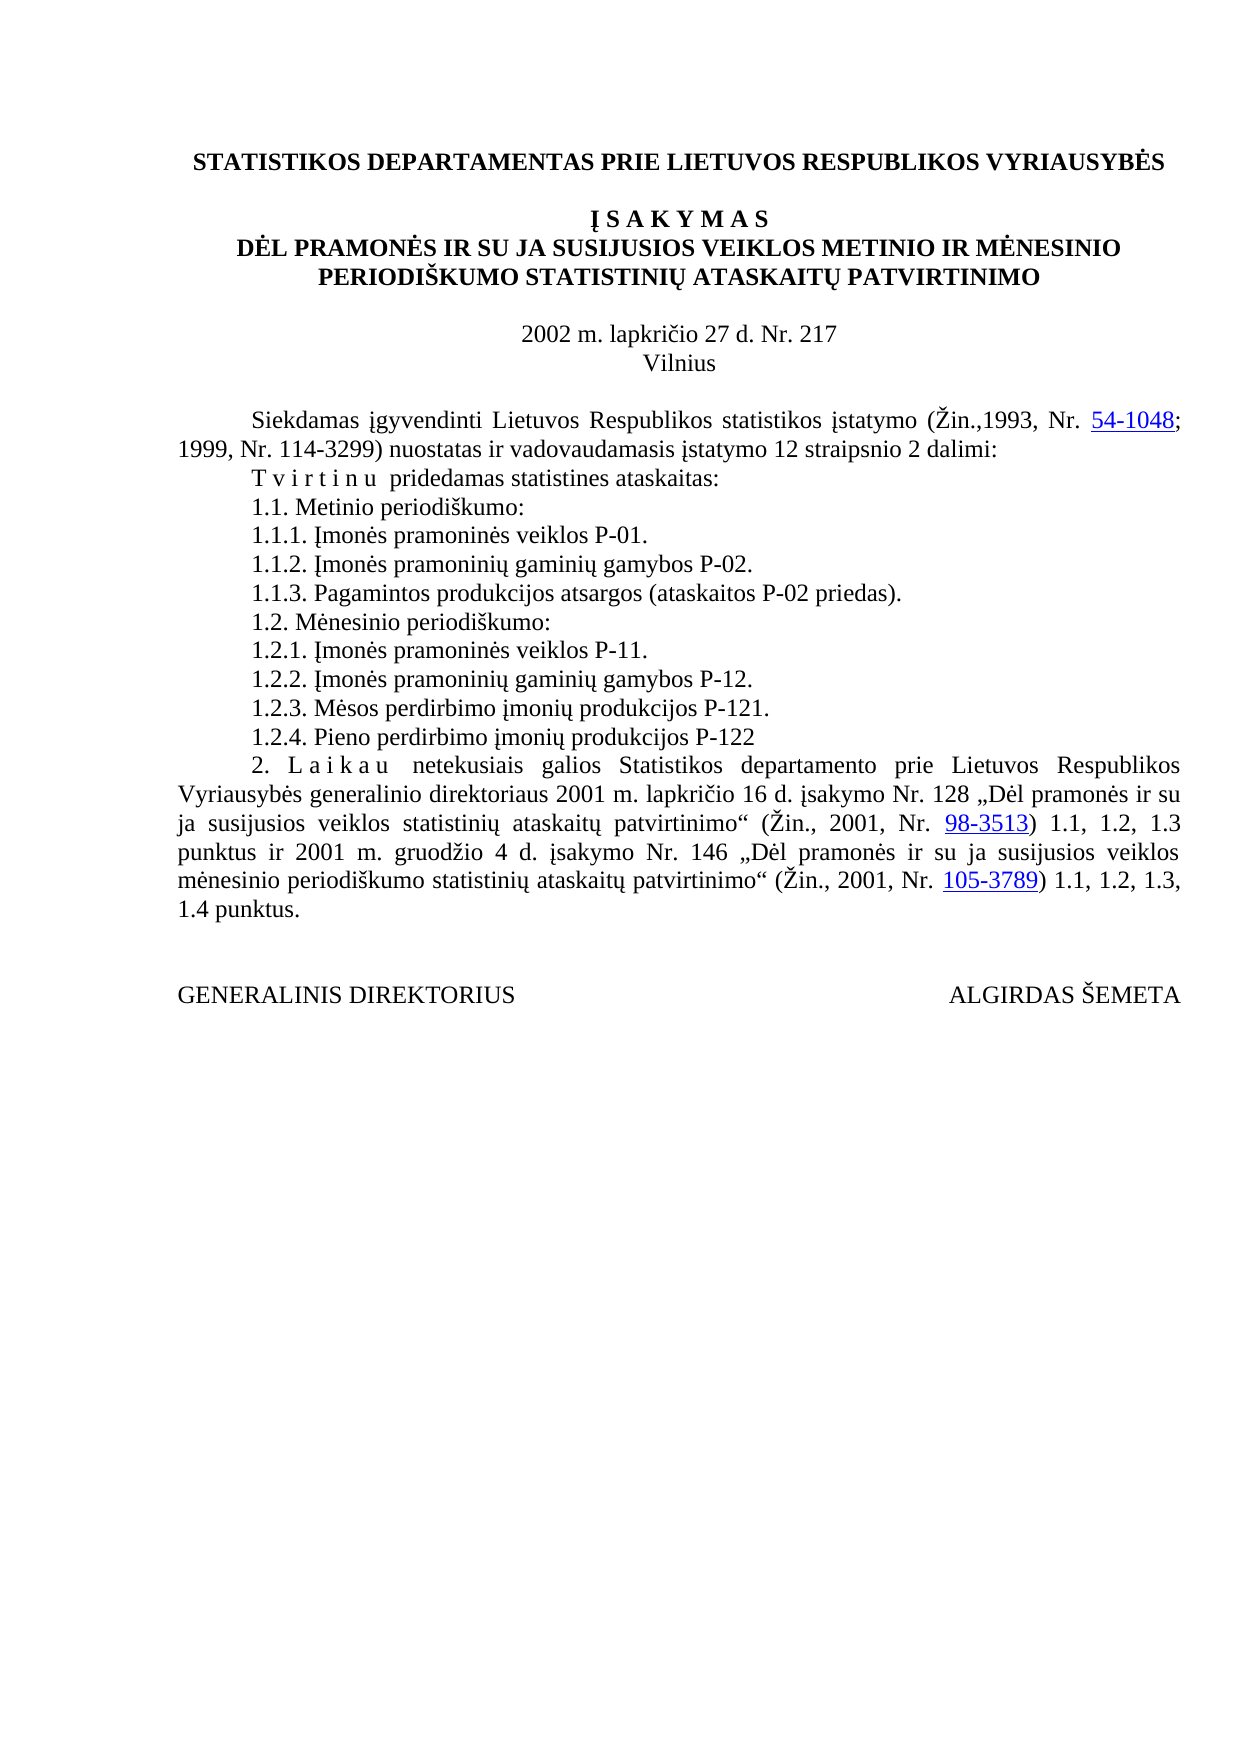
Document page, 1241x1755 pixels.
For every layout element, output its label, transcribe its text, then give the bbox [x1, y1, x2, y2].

text 1.2. Mėnesinio periodiškumo: [177, 607, 1181, 636]
text 1.1.2. Įmonės pramoninių gaminių gamybos P-02. [177, 549, 1181, 578]
text GENERALINIS DIREKTORIUS ALGIRDAS ŠEMETA [177, 981, 1181, 1009]
text Tvirtinu pridedamas statistines ataskaitas: [177, 463, 1181, 492]
text STATISTIKOS DEPARTAMENTAS PRIE LIETUVOS RESPUBLIKOS VYRIAUSYBĖS [177, 147, 1181, 176]
text Vilnius [177, 348, 1181, 377]
text 1.2.4. Pieno perdirbimo įmonių produkcijos P-122 [177, 722, 1181, 751]
text 1.1. Metinio periodiškumo: [177, 492, 1181, 521]
text 2. Laikau netekusiais galios Statistikos departamento prie Lietuvos Respublikos Vyriausybės generalinio direktoriaus 2001 m. lapkričio 16 d. įsakymo Nr. 128 „Dėl pramonės ir su ja susijusios veiklos statistinių ataskaitų patvirtinimo“ (Žin., 2001, Nr. 98-3513) 1.1, 1.2, 1.3 punktus ir 2001 m. gruodžio 4 d. įsakymo Nr. 146 „Dėl pramonės ir su ja susijusios veiklos mėnesinio periodiškumo statistinių ataskaitų patvirtinimo“ (Žin., 2001, Nr. 105-3789) 1.1, 1.2, 1.3, 1.4 punktus. [177, 751, 1181, 923]
text 1.1.3. Pagamintos produkcijos atsargos (ataskaitos P-02 priedas). [177, 578, 1181, 607]
text 1.2.3. Mėsos perdirbimo įmonių produkcijos P-121. [177, 693, 1181, 722]
text 2002 m. lapkričio 27 d. Nr. 217 [177, 319, 1181, 348]
text 1.1.1. Įmonės pramoninės veiklos P-01. [177, 521, 1181, 549]
text 1.2.1. Įmonės pramoninės veiklos P-11. [177, 636, 1181, 664]
text 1.2.2. Įmonės pramoninių gaminių gamybos P-12. [177, 664, 1181, 693]
text Į S A K Y M A S [177, 204, 1181, 233]
text DĖL PRAMONĖS IR SU JA SUSIJUSIOS VEIKLOS METINIO IR MĖNESINIO PERIODIŠKUMO STATISTINIŲ ATASKAITŲ PATVIRTINIMO [177, 233, 1181, 291]
text Siekdamas įgyvendinti Lietuvos Respublikos statistikos įstatymo (Žin.,1993, Nr. 54-1048; 1999, Nr. 114-3299) nuostatas ir vadovaudamasis įstatymo 12 straipsnio 2 dalimi: [177, 406, 1181, 463]
